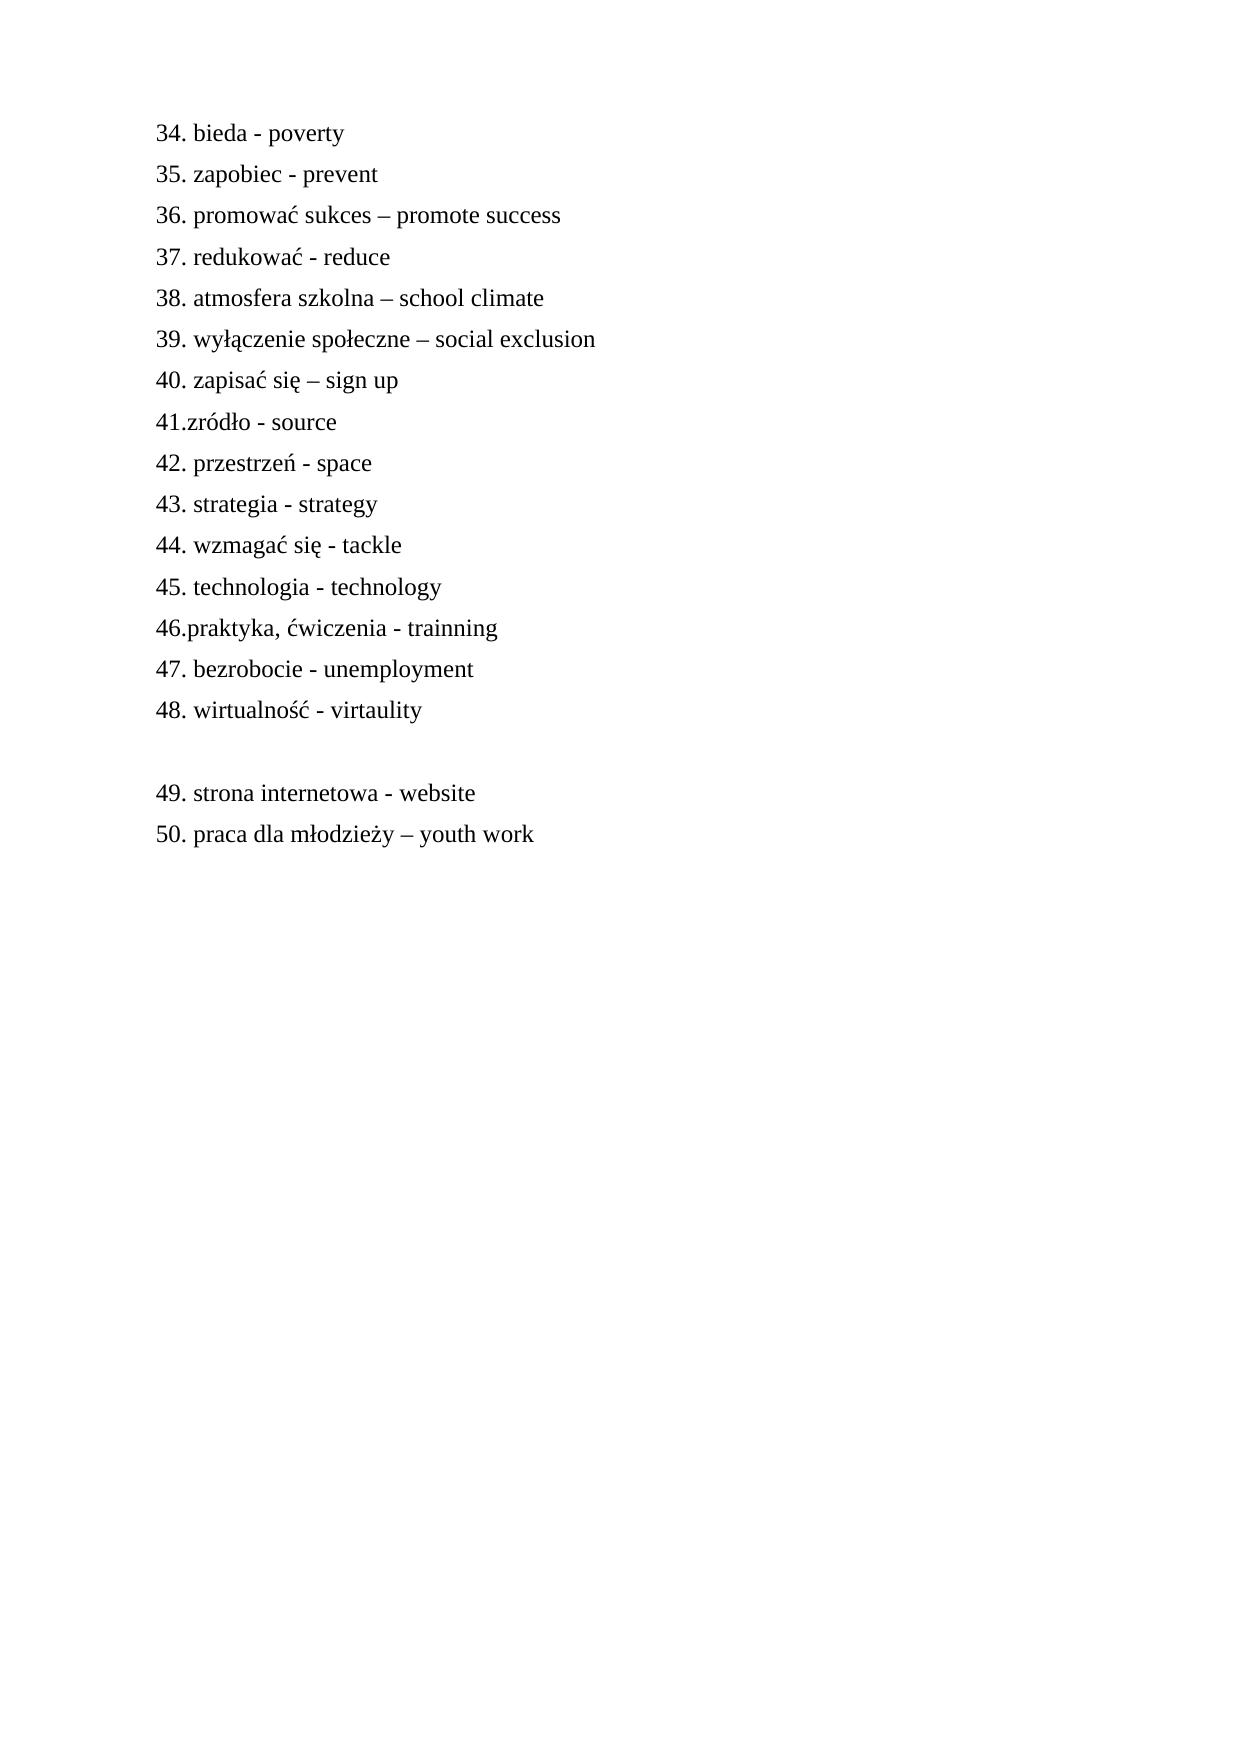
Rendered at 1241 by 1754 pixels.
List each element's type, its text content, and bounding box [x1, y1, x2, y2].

text 46.praktyka, ćwiczenia - trainning [156, 613, 1122, 642]
text 37. redukować - reduce [156, 242, 1122, 271]
text 39. wyłączenie społeczne – social exclusion [156, 324, 1122, 353]
text 50. praca dla młodzieży – youth work [156, 819, 1122, 848]
text 34. bieda - poverty [156, 118, 1122, 147]
text 47. bezrobocie - unemployment [156, 654, 1122, 683]
text 41.zródło - source [156, 407, 1122, 436]
text 38. atmosfera szkolna – school climate [156, 283, 1122, 312]
text 48. wirtualność - virtaulity [156, 696, 1122, 724]
text 40. zapisać się – sign up [156, 366, 1122, 394]
text 45. technologia - technology [156, 572, 1122, 601]
text 44. wzmagać się - tackle [156, 531, 1122, 559]
text 49. strona internetowa - website [156, 778, 1122, 807]
text 35. zapobiec - prevent [156, 159, 1122, 188]
text 43. strategia - strategy [156, 489, 1122, 518]
text 42. przestrzeń - space [156, 448, 1122, 477]
text 36. promować sukces – promote success [156, 201, 1122, 229]
